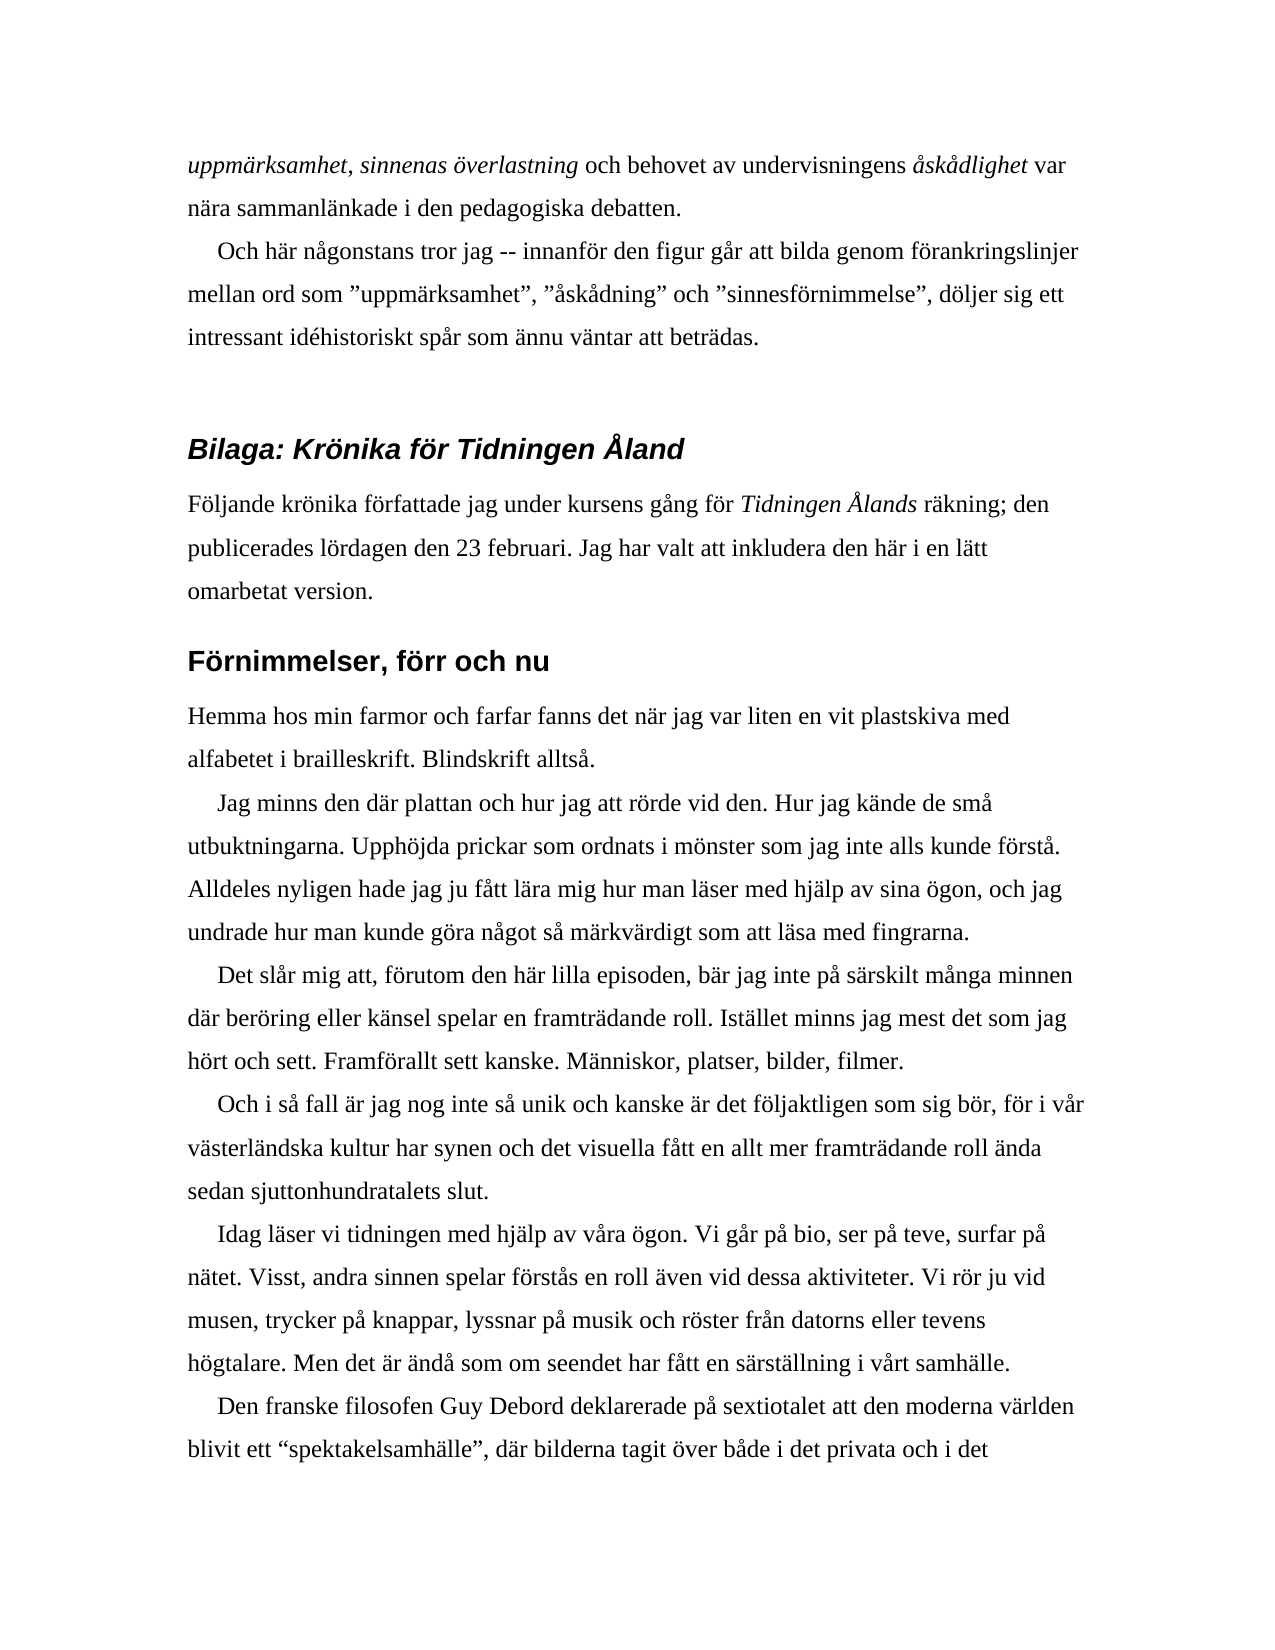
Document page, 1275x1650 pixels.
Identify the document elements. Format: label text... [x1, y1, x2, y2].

text Hemma hos min farmor och farfar fanns det när jag var liten en vit plastskiva med alfabetet i brailleskrift. Blindskrift alltså. [187, 701, 1087, 773]
subtitle Bilaga: Krönika för Tidningen Åland [187, 432, 1087, 465]
text Jag minns den där plattan och hur jag att rörde vid den. Hur jag kände de små utbuktningarna. Upphöjda prickar som ordnats i mönster som jag inte alls kunde förstå. Alldeles nyligen hade jag ju fått lära mig hur man läser med hjälp av sina ögon, och jag undrade hur man kunde göra något så märkvärdigt som att läsa med fingrarna. [187, 788, 1087, 946]
text Idag läser vi tidningen med hjälp av våra ögon. Vi går på bio, ser på teve, surfar på nätet. Visst, andra sinnen spelar förstås en roll även vid dessa aktiviteter. Vi rör ju vid musen, trycker på knappar, lyssnar på musik och röster från datorns eller tevens högtalare. Men det är ändå som om seendet har fått en särställning i vårt samhälle. [187, 1219, 1087, 1377]
text Och här någonstans tror jag -- innanför den figur går att bilda genom förankringslinjer mellan ord som ”uppmärksamhet”, ”åskådning” och ”sinnesförnimmelse”, döljer sig ett intressant idéhistoriskt spår som ännu väntar att beträdas. [187, 236, 1087, 351]
text Den franske filosofen Guy Debord deklarerade på sextiotalet att den moderna världen blivit ett “spektakelsamhälle”, där bilderna tagit över både i det privata och i det [187, 1391, 1087, 1463]
text Och i så fall är jag nog inte så unik och kanske är det följaktligen som sig bör, för i vår västerländska kultur har synen och det visuella fått en allt mer framträdande roll ända sedan sjuttonhundratalets slut. [187, 1089, 1087, 1204]
text Det slår mig att, förutom den här lilla episoden, bär jag inte på särskilt många minnen där beröring eller känsel spelar en framträdande roll. Istället minns jag mest det som jag hört och sett. Framförallt sett kanske. Människor, platser, bilder, filmer. [187, 960, 1087, 1075]
text uppmärksamhet, sinnenas överlastning och behovet av undervisningens åskådlighet var nära sammanlänkade i den pedagogiska debatten. [187, 150, 1087, 222]
text Följande krönika författade jag under kursens gång för Tidningen Ålands räkning; den publicerades lördagen den 23 februari. Jag har valt att inkludera den här i en lätt omarbetat version. [187, 489, 1087, 604]
subtitle Förnimmelser, förr och nu [187, 644, 1087, 677]
